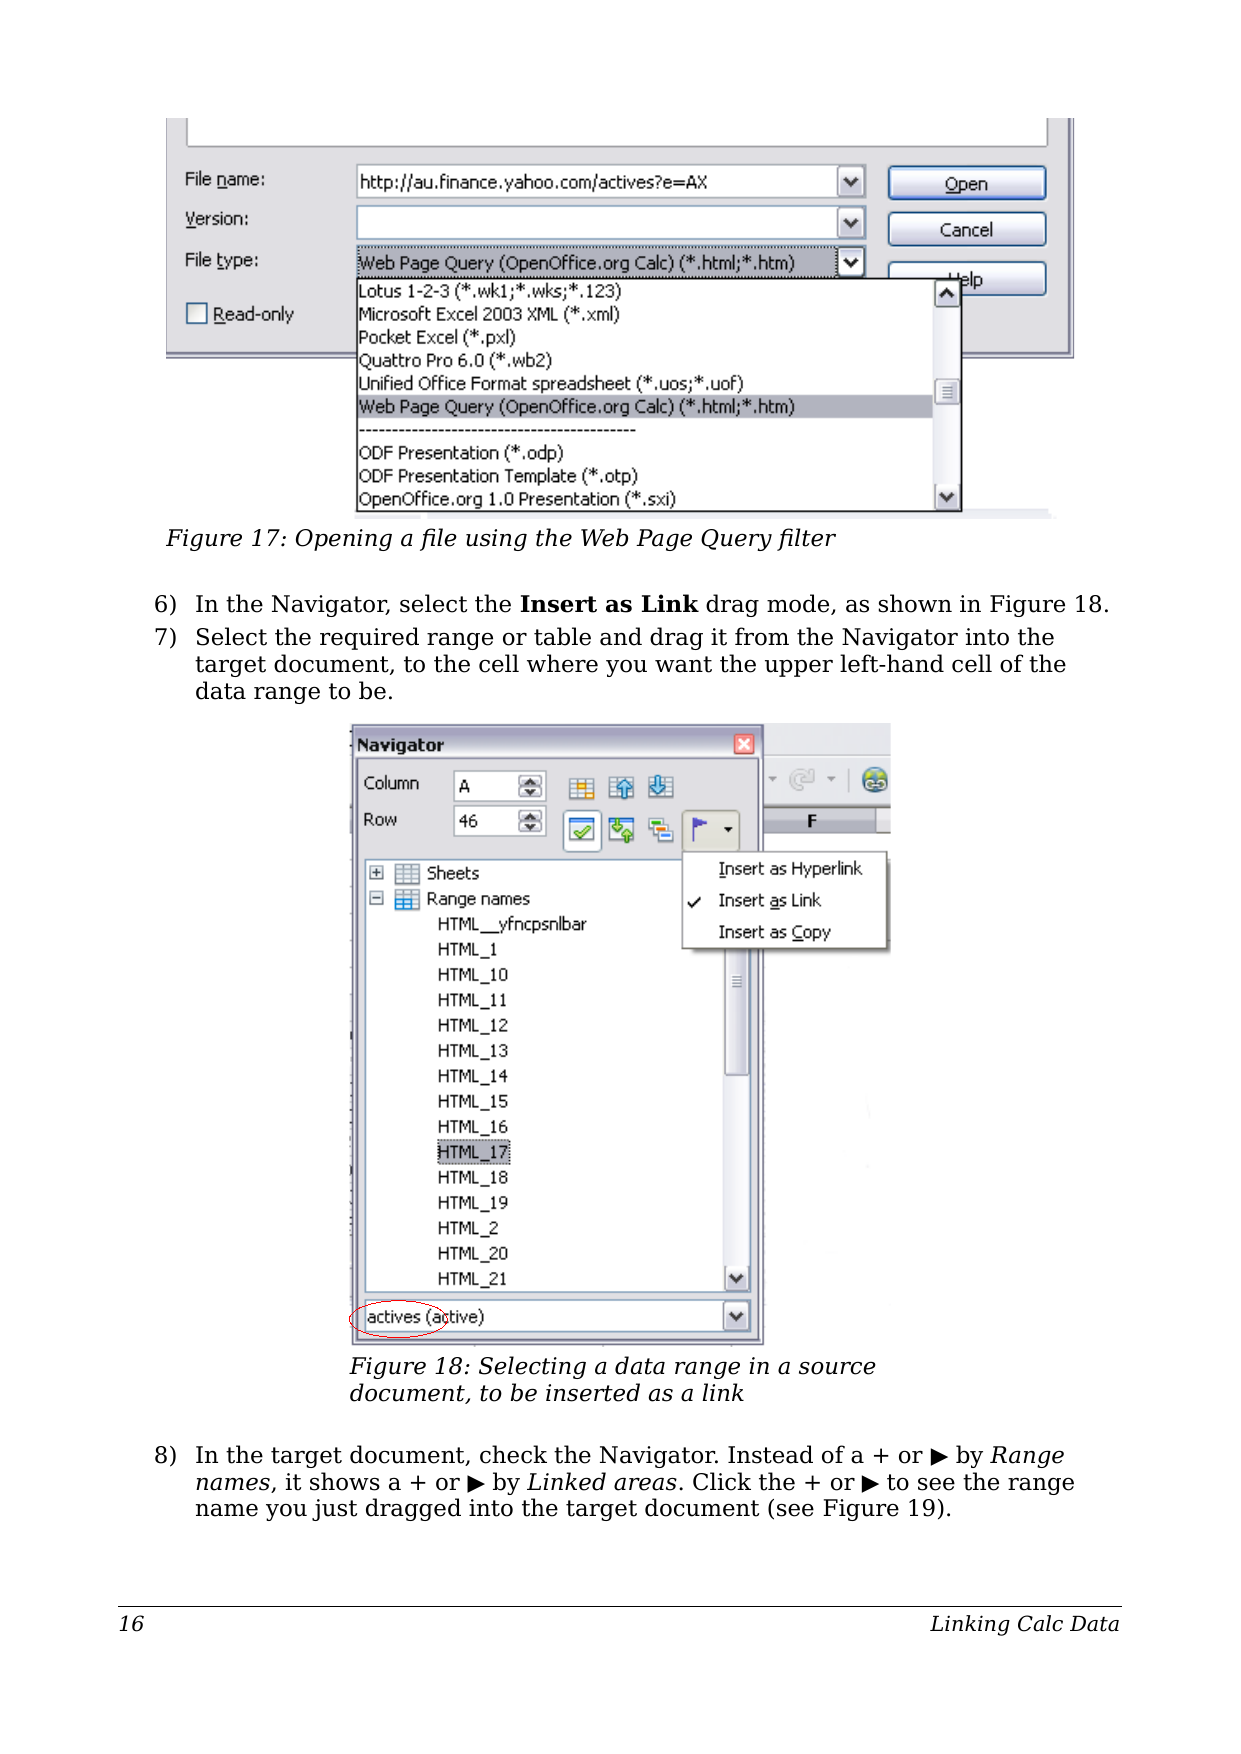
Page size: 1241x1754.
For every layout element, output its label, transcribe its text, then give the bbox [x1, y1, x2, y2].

list In the target document, check the Navigator. Instead of a + or ▶ by Range names, it shows a + or ▶ by Linked areas. Click the + or ▶ to see the range name you just dragged into the target document (see Figure 19). [177, 1442, 1122, 1522]
text Figure 17: Opening a file using the Web Page Query filter [166, 525, 1074, 552]
picture [349, 723, 891, 1347]
list In the Navigator, select the Insert as Link drag mode, as shown in Figure 18. [177, 591, 1122, 618]
text Figure 18: Selecting a data range in a source document, to be inserted as a link [349, 1353, 891, 1407]
list Select the required range or table and drag it from the Navigator into the target document, to the cell where you want the upper left-hand cell of the data range to be. [177, 624, 1122, 704]
picture [166, 118, 1075, 519]
